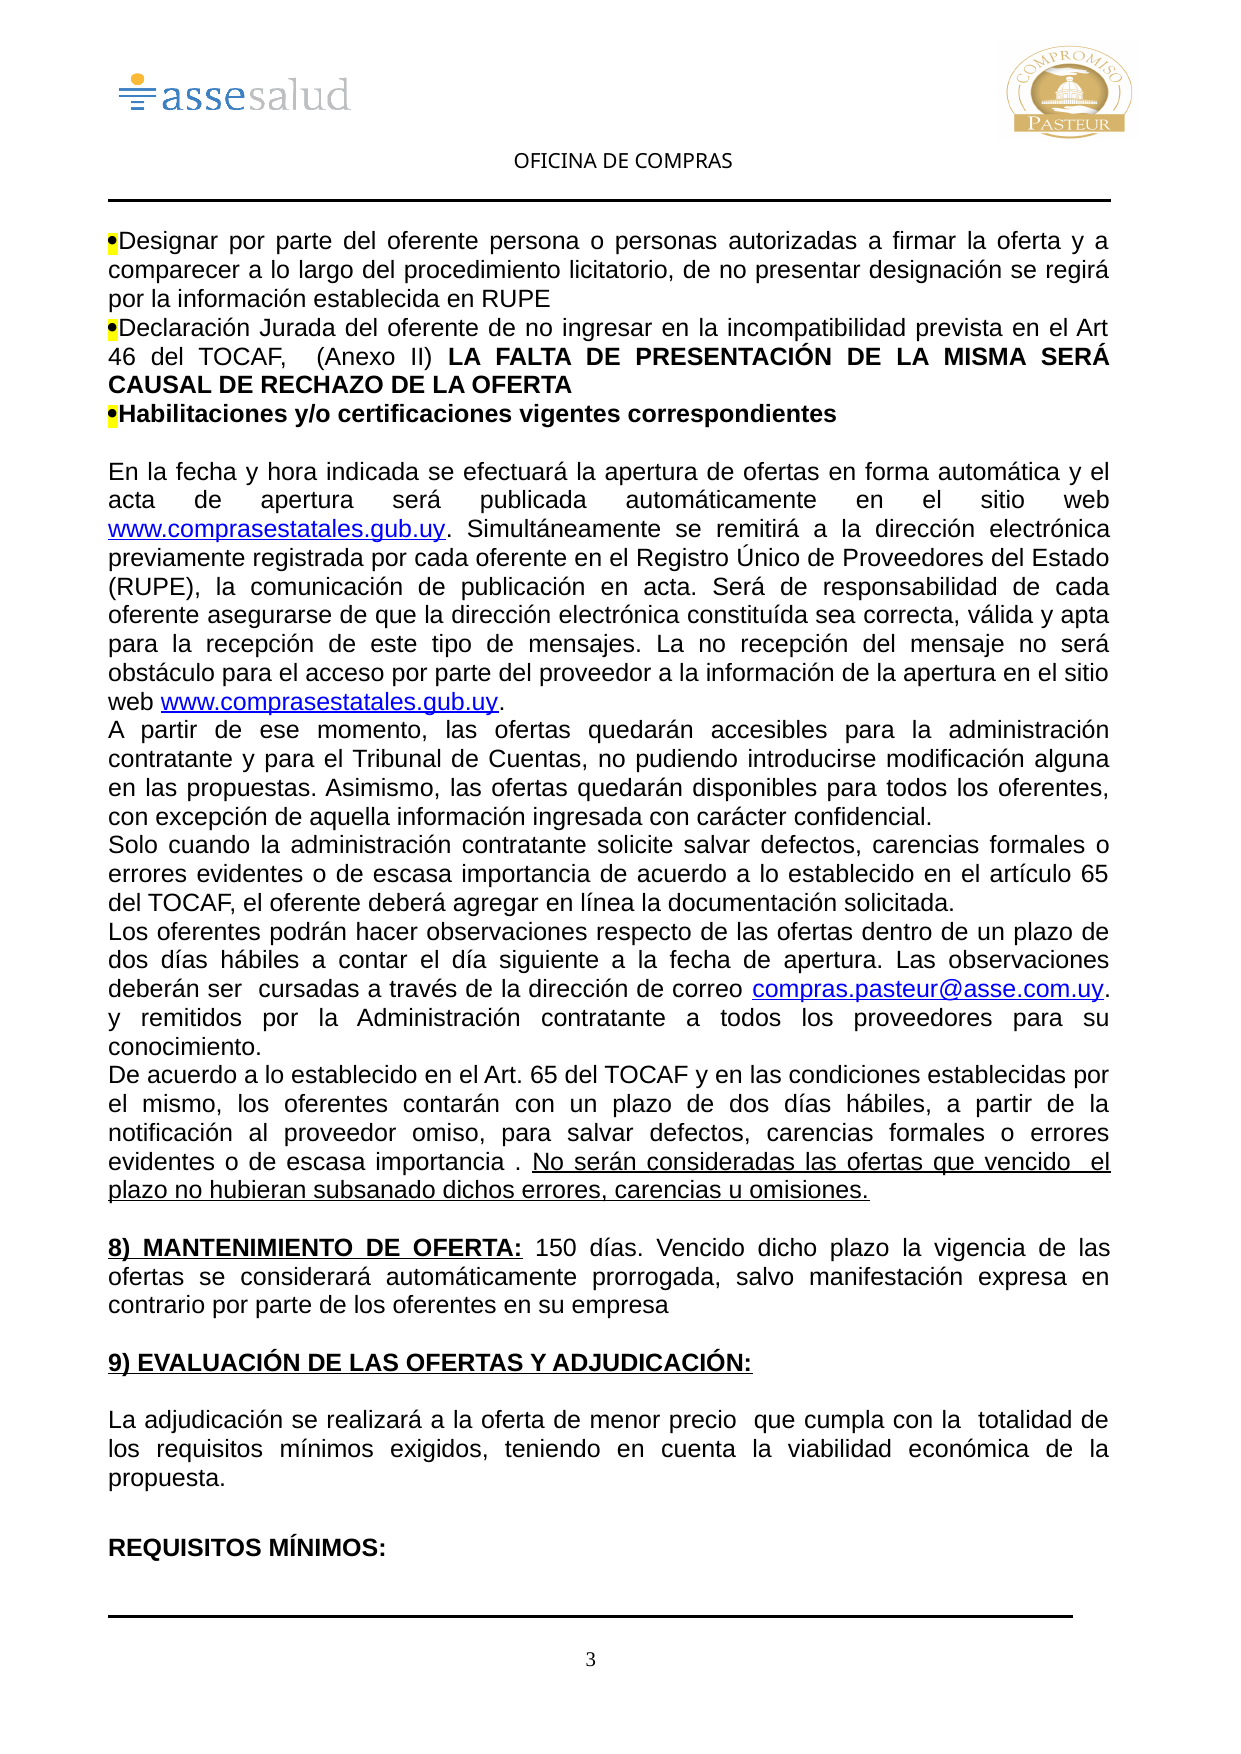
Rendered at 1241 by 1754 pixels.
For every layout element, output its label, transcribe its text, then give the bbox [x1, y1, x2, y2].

list Designar por parte del oferente persona o personas autorizadas a firmar la oferta y a comparecer a lo largo del procedimiento licitatorio, de no presentar designación se regirá por la información establecida en RUPE [108, 226, 1111, 313]
text La adjudicación se realizará a la oferta de menor precio que cumpla con la totalidad de los requisitos mínimos exigidos, teniendo en cuenta la viabilidad económica de la propuesta. [108, 1405, 1111, 1492]
list Declaración Jurada del oferente de no ingresar en la incompatibilidad prevista en el Art 46 del TOCAF, (Anexo II) LA FALTA DE PRESENTACIÓN DE LA MISMA SERÁ CAUSAL DE RECHAZO DE LA OFERTA [108, 313, 1111, 399]
text De acuerdo a lo establecido en el Art. 65 del TOCAF y en las condiciones establecidas por el mismo, los oferentes contarán con un plazo de dos días hábiles, a partir de la notificación al proveedor omiso, para salvar defectos, carencias formales o errores evidentes o de escasa importancia . No serán consideradas las ofertas que vencido el plazo no hubieran subsanado dichos errores, carencias u omisiones. [108, 1060, 1111, 1204]
text 9) EVALUACIÓN DE LAS OFERTAS Y ADJUDICACIÓN: [108, 1348, 1111, 1377]
text En la fecha y hora indicada se efectuará la apertura de ofertas en forma automática y el acta de apertura será publicada automáticamente en el sitio web www.comprasestatales.gub.uy. Simultáneamente se remitirá a la dirección electrónica previamente registrada por cada oferente en el Registro Único de Proveedores del Estado (RUPE), la comunicación de publicación en acta. Será de responsabilidad de cada oferente asegurarse de que la dirección electrónica constituída sea correcta, válida y apta para la recepción de este tipo de mensajes. La no recepción del mensaje no será obstáculo para el acceso por parte del proveedor a la información de la apertura en el sitio web www.comprasestatales.gub.uy. [108, 457, 1111, 715]
text A partir de ese momento, las ofertas quedarán accesibles para la administración contratante y para el Tribunal de Cuentas, no pudiendo introducirse modificación alguna en las propuestas. Asimismo, las ofertas quedarán disponibles para todos los oferentes, con excepción de aquella información ingresada con carácter confidencial. [108, 715, 1111, 830]
list Habilitaciones y/o certificaciones vigentes correspondientes [108, 399, 1111, 428]
text Los oferentes podrán hacer observaciones respecto de las ofertas dentro de un plazo de dos días hábiles a contar el día siguiente a la fecha de apertura. Las observaciones deberán ser cursadas a través de la dirección de correo compras.pasteur@asse.com.uy. y remitidos por la Administración contratante a todos los proveedores para su conocimiento. [108, 917, 1111, 1060]
text REQUISITOS MÍNIMOS: [108, 1533, 1111, 1562]
text Solo cuando la administración contratante solicite salvar defectos, carencias formales o errores evidentes o de escasa importancia de acuerdo a lo establecido en el artículo 65 del TOCAF, el oferente deberá agregar en línea la documentación solicitada. [108, 830, 1111, 917]
text 8) MANTENIMIENTO DE OFERTA: 150 días. Vencido dicho plazo la vigencia de las ofertas se considerará automáticamente prorrogada, salvo manifestación expresa en contrario por parte de los oferentes en su empresa [108, 1233, 1111, 1319]
